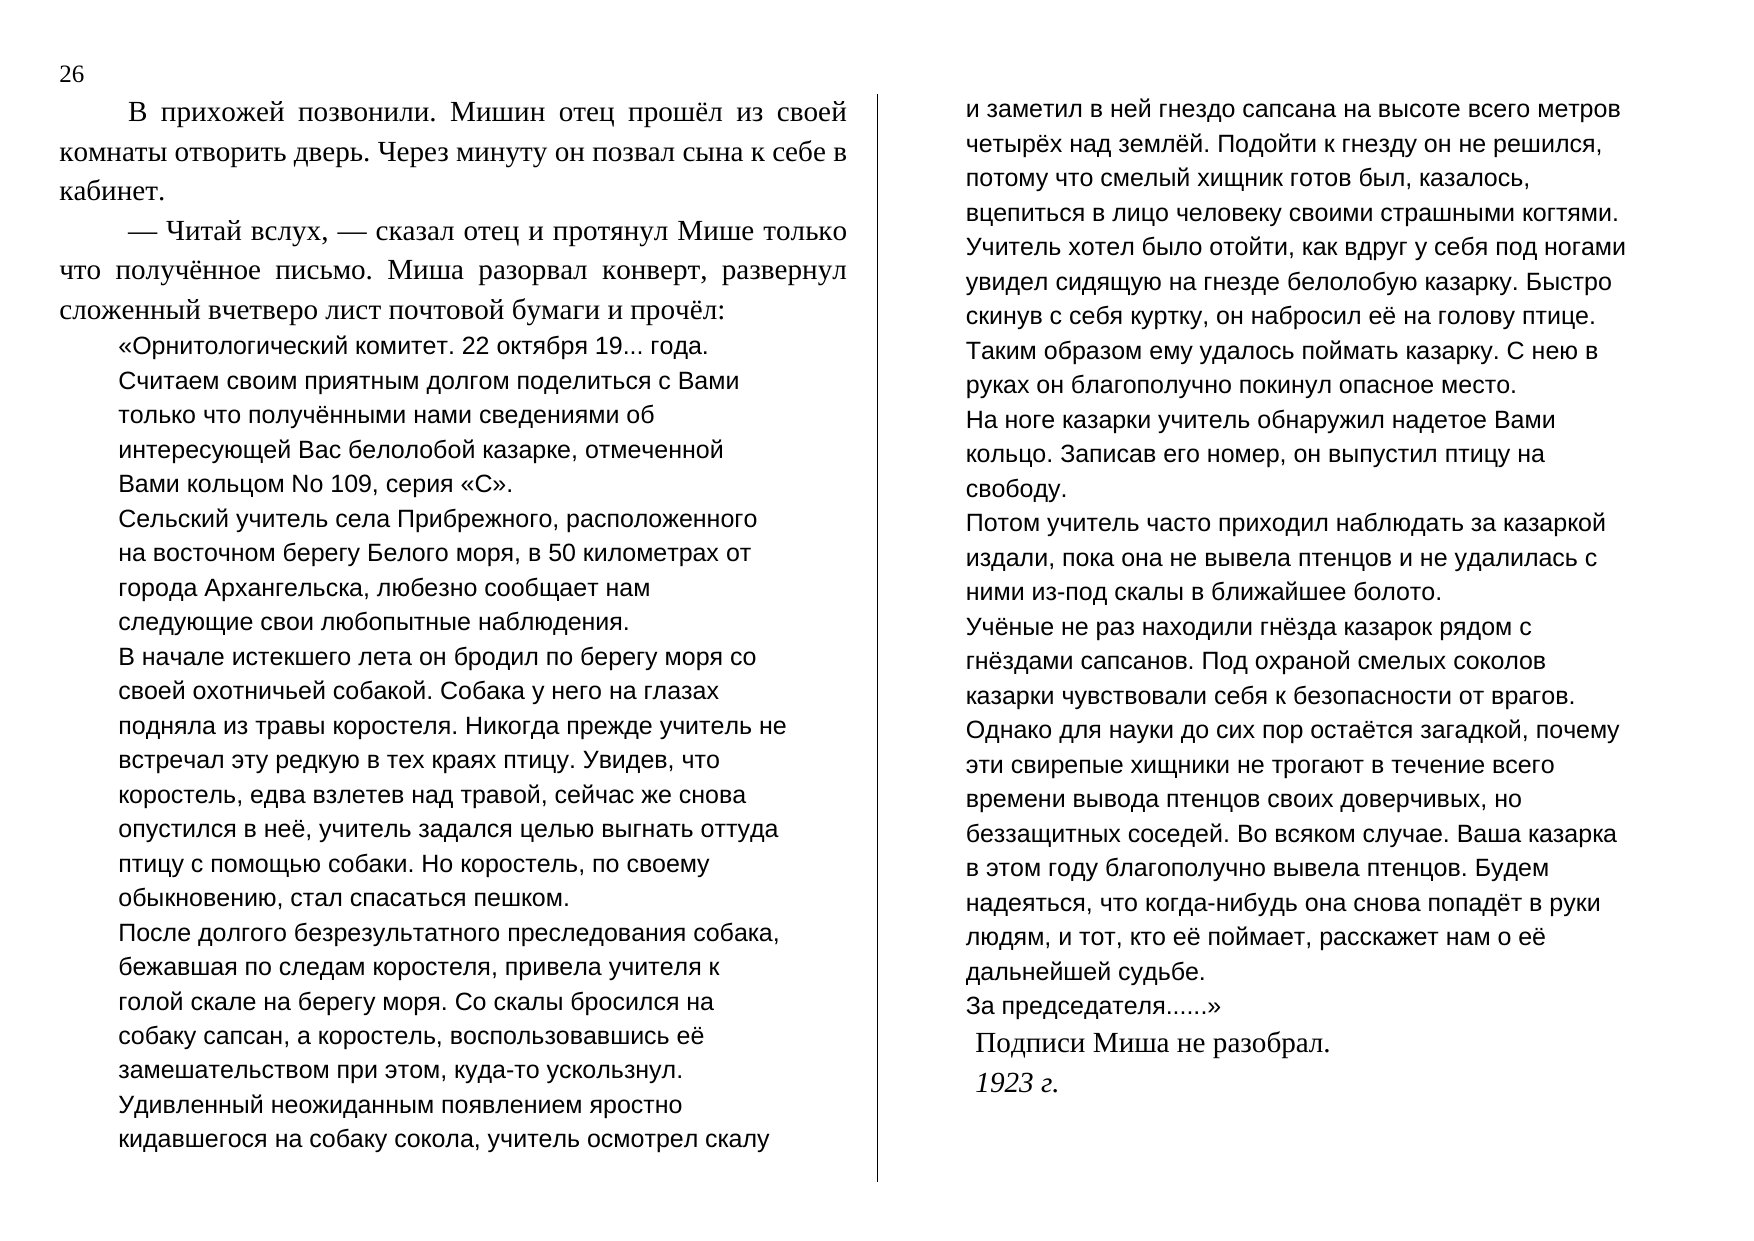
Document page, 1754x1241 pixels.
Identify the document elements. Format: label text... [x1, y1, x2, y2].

text 1923 г. [906, 1065, 1695, 1098]
text На ноге казарки учитель обнаружил надетое Вами кольцо. Записав его номер, он выпустил птицу на свободу. [966, 405, 1636, 502]
text и заметил в ней гнездо сапсана на высоте всего метров четырёх над землёй. Подойти к гнезду он не решился, потому что смелый хищник готов был, казалось, вцепиться в лицо человеку своими страшными когтями. Учитель хотел было отойти, как вдруг у себя под ногами увидел сидящую на гнезде белолобую казарку. Быстро скинув с себя куртку, он набросил её на голову птице. [966, 94, 1636, 330]
text В начале истекшего лета он бродил по берегу моря со своей охотничьей собакой. Собака у него на глазах подняла из травы коростеля. Никогда прежде учитель не встречал эту редкую в тех краях птицу. Увидев, что коростель, едва взлетев над травой, сейчас же снова опустился в неё, учитель задался целью выгнать оттуда птицу с помощью собаки. Но коростель, по своему обыкновению, стал спасаться пешком. [118, 642, 788, 912]
text После долгого безрезультатного преследования собака, бежавшая по следам коростеля, привела учителя к голой скале на берегу моря. Со скалы бросился на собаку сапсан, а коростель, воспользовавшись её замешательством при этом, куда-то ускользнул. [118, 917, 788, 1084]
text Потом учитель часто приходил наблюдать за казаркой издали, пока она не вывела птенцов и не удалилась с ними из-под скалы в ближайшее болото. [966, 508, 1636, 606]
text Подписи Миша не разобрал. [906, 1025, 1695, 1059]
text Однако для науки до сих пор остаётся загадкой, почему эти свирепые хищники не трогают в течение всего времени вывода птенцов своих доверчивых, но беззащитных соседей. Во всяком случае. Ваша казарка в этом году благополучно вывела птенцов. Будем надеяться, что когда-нибудь она снова попадёт в руки людям, и тот, кто её поймает, расскажет нам о её дальнейшей судьбе. [966, 715, 1636, 985]
text В прихожей позвонили. Мишин отец прошёл из своей комнаты отворить дверь. Через минуту он позвал сына к себе в кабинет. [59, 94, 847, 207]
text За председателя......» [966, 991, 1636, 1020]
text Таким образом ему удалось поймать казарку. С нею в руках он благополучно покинул опасное место. [966, 336, 1636, 399]
text «Орнитологический комитет. 22 октября 19... года. [118, 331, 788, 360]
text Удивленный неожиданным появлением яростно кидавшегося на собаку сокола, учитель осмотрел скалу [118, 1090, 788, 1153]
text Учёные не раз находили гнёзда казарок рядом с гнёздами сапсанов. Под охраной смелых соколов казарки чувствовали себя к безопасности от врагов. [966, 612, 1636, 709]
text — Читай вслух, — сказал отец и протянул Мише только что получённое письмо. Миша разорвал конверт, развернул сложенный вчетверо лист почтовой бумаги и прочёл: [59, 213, 847, 325]
text Считаем своим приятным долгом поделиться с Вами только что получёнными нами сведениями об интересующей Вас белолобой казарке, отмеченной Вами кольцом No 109, серия «С». [118, 366, 788, 498]
text Сельский учитель села Прибрежного, расположенного на восточном берегу Белого моря, в 50 километрах от города Архангельска, любезно сообщает нам следующие свои любопытные наблюдения. [118, 504, 788, 636]
